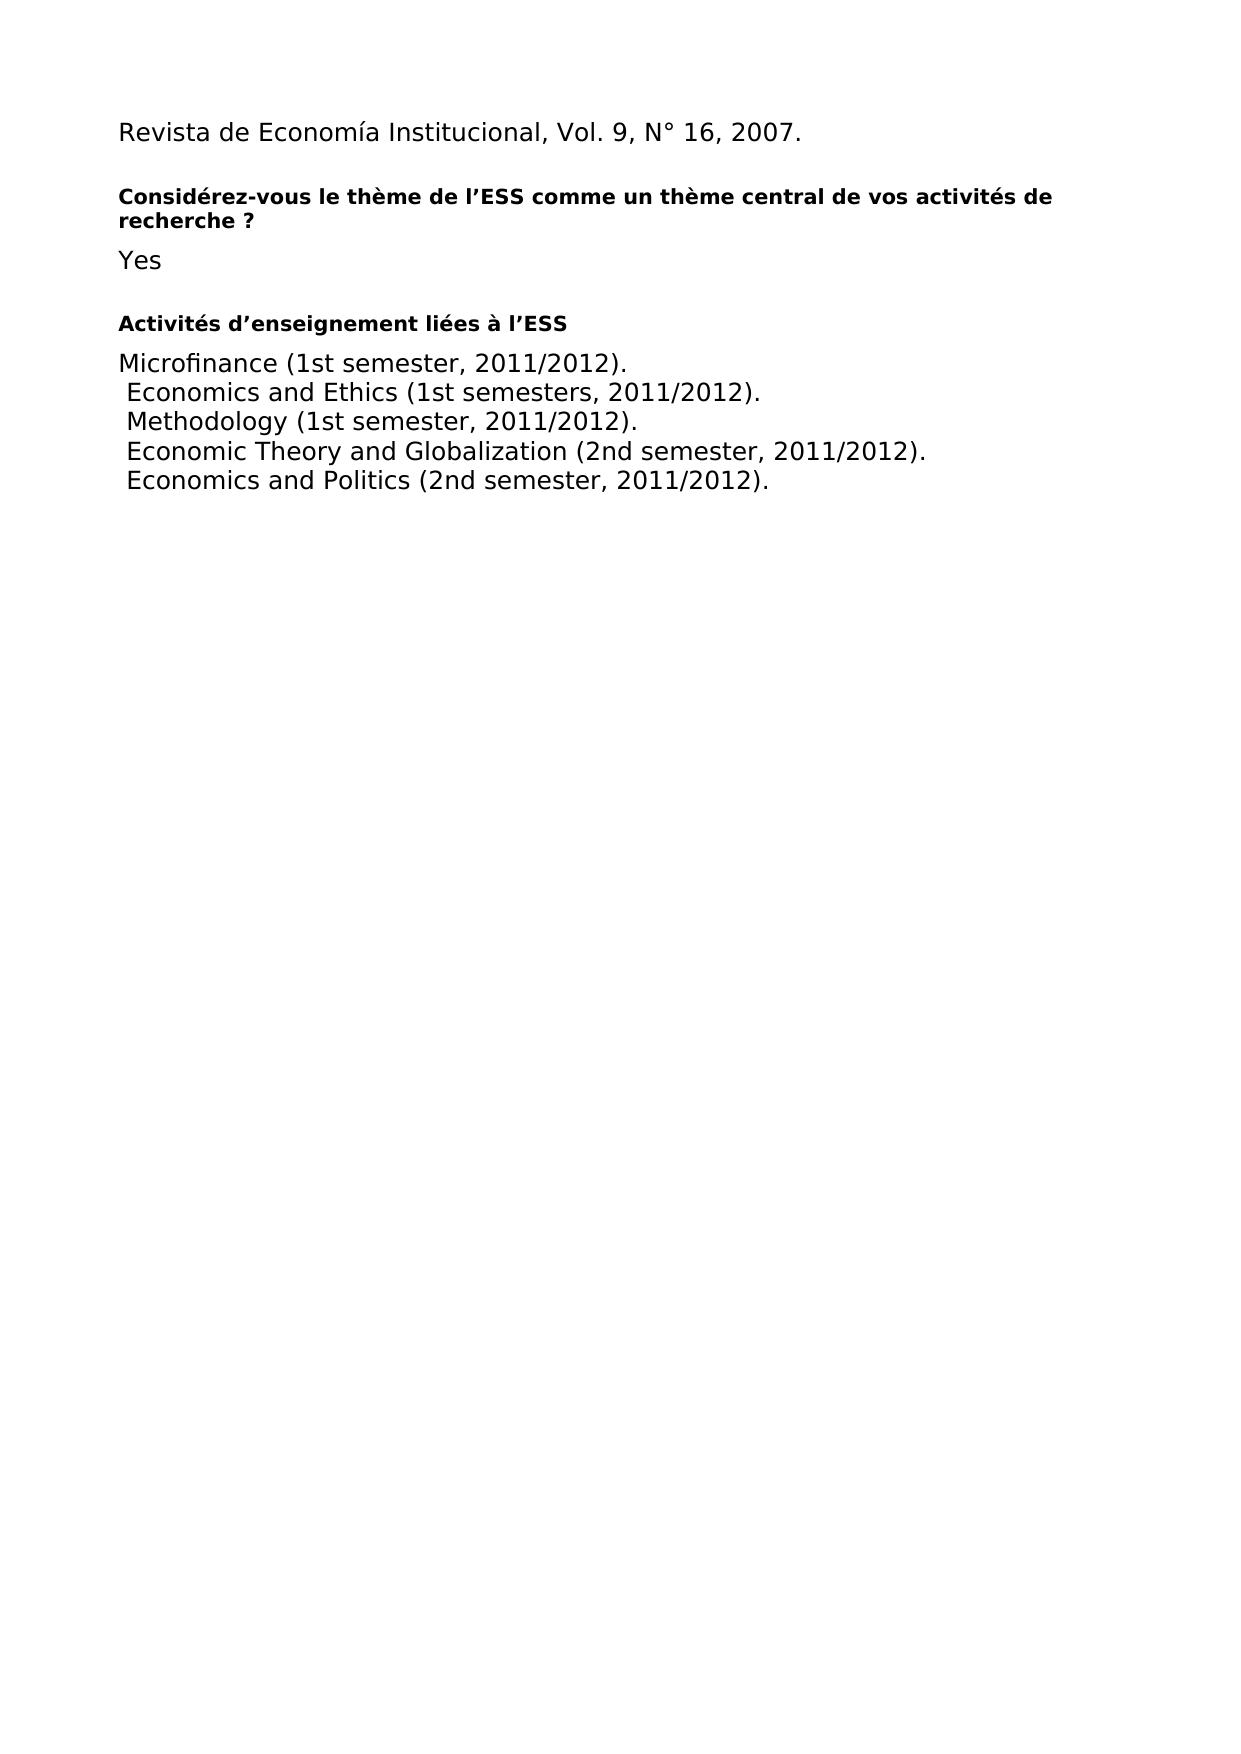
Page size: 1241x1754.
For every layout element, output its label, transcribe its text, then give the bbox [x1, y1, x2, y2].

text Revista de Economía Institucional, Vol. 9, N° 16, 2007. [118, 118, 1122, 147]
text Microfinance (1st semester, 2011/2012). Economics and Ethics (1st semesters, 2011/2012). Methodology (1st semester, 2011/2012). Economic Theory and Globalization (2nd semester, 2011/2012). Economics and Politics (2nd semester, 2011/2012). [118, 349, 1122, 524]
subtitle Considérez-vous le thème de l’ESS comme un thème central de vos activités de recherche ? [118, 185, 1122, 233]
text Yes [118, 246, 1122, 275]
subtitle Activités d’enseignement liées à l’ESS [118, 312, 1122, 337]
